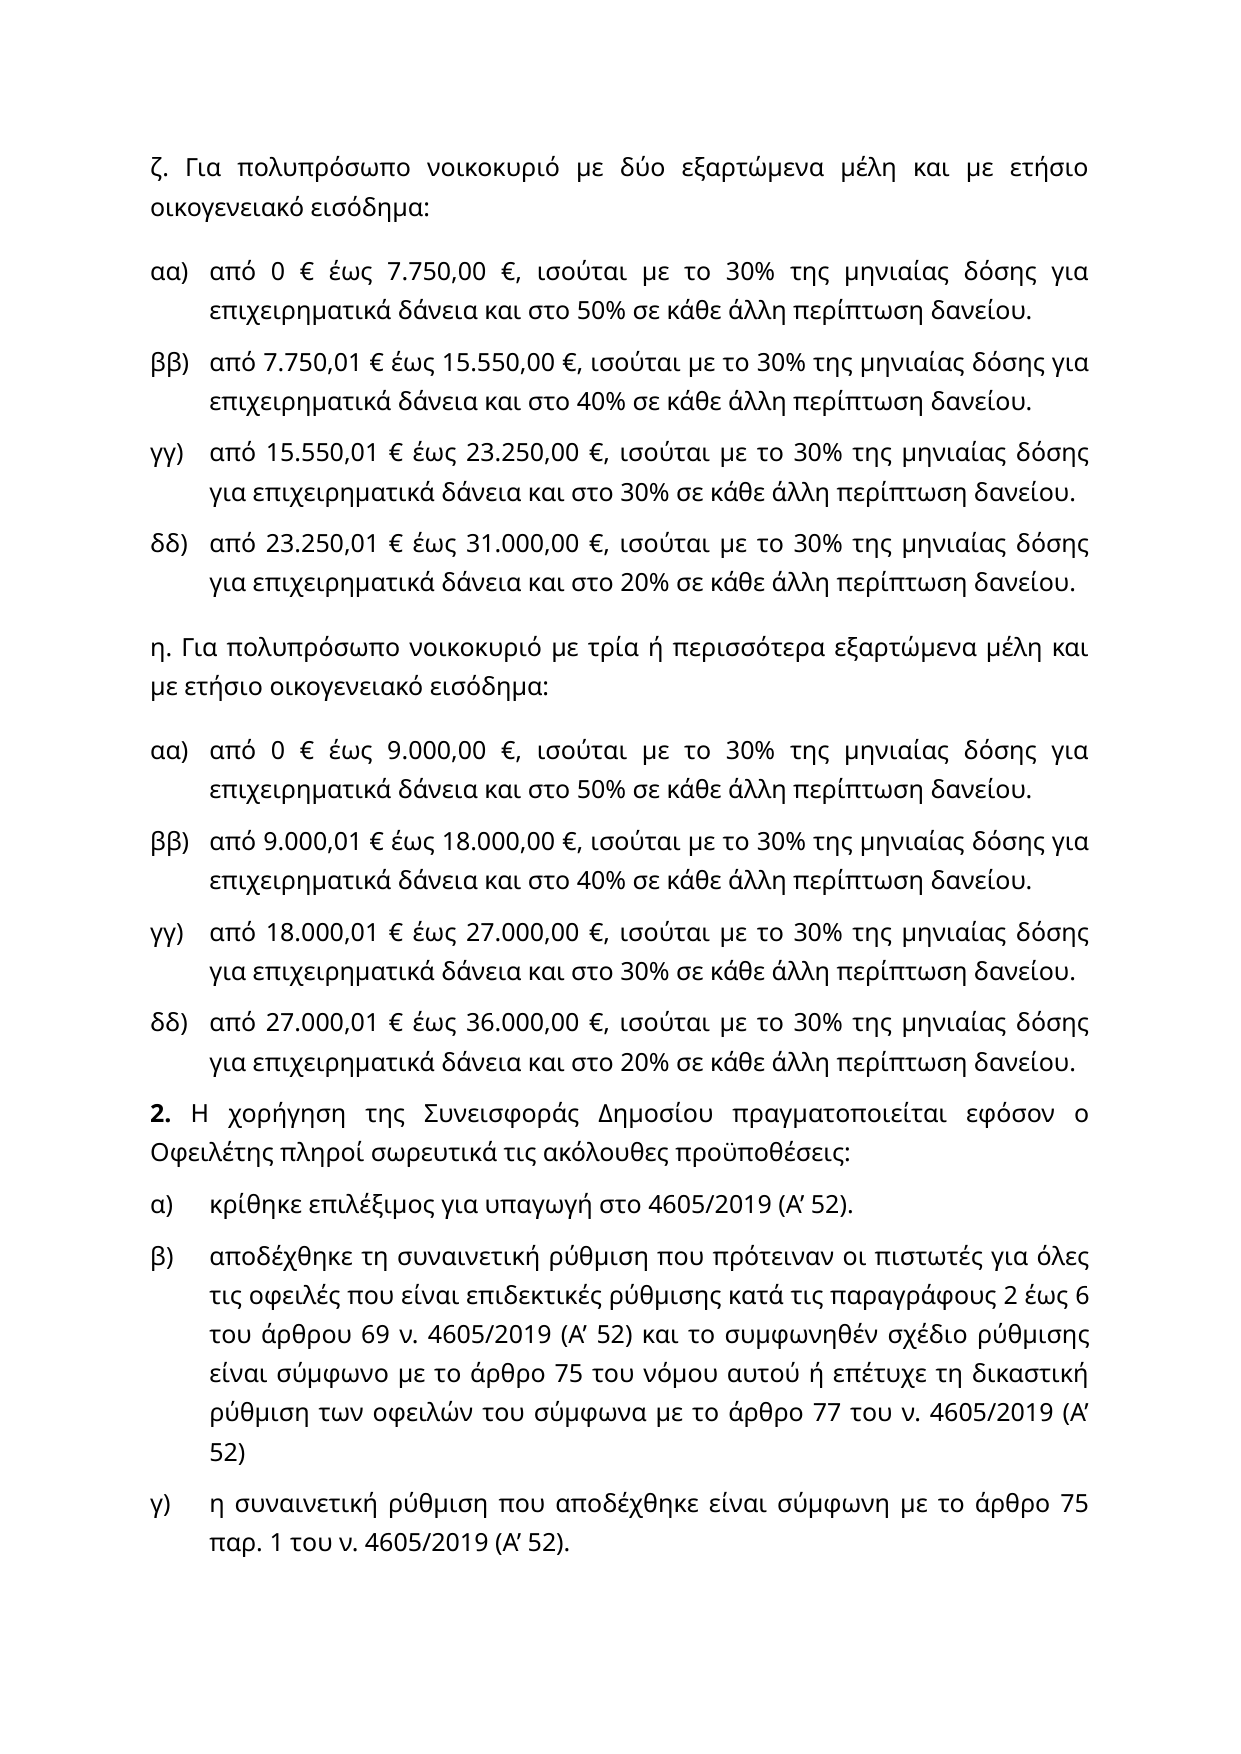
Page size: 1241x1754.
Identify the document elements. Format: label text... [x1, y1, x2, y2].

list ββ) από 9.000,01 € έως 18.000,00 €, ισούται με το 30% της μηνιαίας δόσης για επιχειρηματικά δάνεια και στο 40% σε κάθε άλλη περίπτωση δανείου. [150, 823, 1090, 897]
text ζ. Για πολυπρόσωπο νοικοκυριό με δύο εξαρτώμενα μέλη και με ετήσιο οικογενειακό εισόδημα: [150, 150, 1090, 223]
list δδ) από 23.250,01 € έως 31.000,00 €, ισούται με το 30% της μηνιαίας δόσης για επιχειρηματικά δάνεια και στο 20% σε κάθε άλλη περίπτωση δανείου. [150, 526, 1090, 599]
text η. Για πολυπρόσωπο νοικοκυριό με τρία ή περισσότερα εξαρτώμενα μέλη και με ετήσιο οικογενειακό εισόδημα: [150, 629, 1090, 702]
list γγ) από 15.550,01 € έως 23.250,00 €, ισούται με το 30% της μηνιαίας δόσης για επιχειρηματικά δάνεια και στο 30% σε κάθε άλλη περίπτωση δανείου. [150, 435, 1090, 508]
list β) αποδέχθηκε τη συναινετική ρύθμιση που πρότειναν οι πιστωτές για όλες τις οφειλές που είναι επιδεκτικές ρύθμισης κατά τις παραγράφους 2 έως 6 του άρθρου 69 ν. 4605/2019 (Α’ 52) και το συμφωνηθέν σχέδιο ρύθμισης είναι σύμφωνο με το άρθρο 75 του νόμου αυτού ή επέτυχε τη δικαστική ρύθμιση των οφειλών του σύμφωνα με το άρθρο 77 του ν. 4605/2019 (Α’ 52) [150, 1238, 1090, 1468]
list δδ) από 27.000,01 € έως 36.000,00 €, ισούται με το 30% της μηνιαίας δόσης για επιχειρηματικά δάνεια και στο 20% σε κάθε άλλη περίπτωση δανείου. [150, 1005, 1090, 1078]
list ββ) από 7.750,01 € έως 15.550,00 €, ισούται με το 30% της μηνιαίας δόσης για επιχειρηματικά δάνεια και στο 40% σε κάθε άλλη περίπτωση δανείου. [150, 344, 1090, 417]
list γγ) από 18.000,01 € έως 27.000,00 €, ισούται με το 30% της μηνιαίας δόσης για επιχειρηματικά δάνεια και στο 30% σε κάθε άλλη περίπτωση δανείου. [150, 914, 1090, 987]
list α) κρίθηκε επιλέξιμος για υπαγωγή στο 4605/2019 (Α’ 52). [150, 1187, 1090, 1221]
list αα) από 0 € έως 7.750,00 €, ισούται με το 30% της μηνιαίας δόσης για επιχειρηματικά δάνεια και στο 50% σε κάθε άλλη περίπτωση δανείου. [150, 253, 1090, 327]
list γ) η συναινετική ρύθμιση που αποδέχθηκε είναι σύμφωνη με το άρθρο 75 παρ. 1 του ν. 4605/2019 (Α’ 52). [150, 1486, 1090, 1559]
list αα) από 0 € έως 9.000,00 €, ισούται με το 30% της μηνιαίας δόσης για επιχειρηματικά δάνεια και στο 50% σε κάθε άλλη περίπτωση δανείου. [150, 732, 1090, 806]
text 2. Η χορήγηση της Συνεισφοράς Δημοσίου πραγματοποιείται εφόσον ο Οφειλέτης πληροί σωρευτικά τις ακόλουθες προϋποθέσεις: [150, 1096, 1090, 1169]
